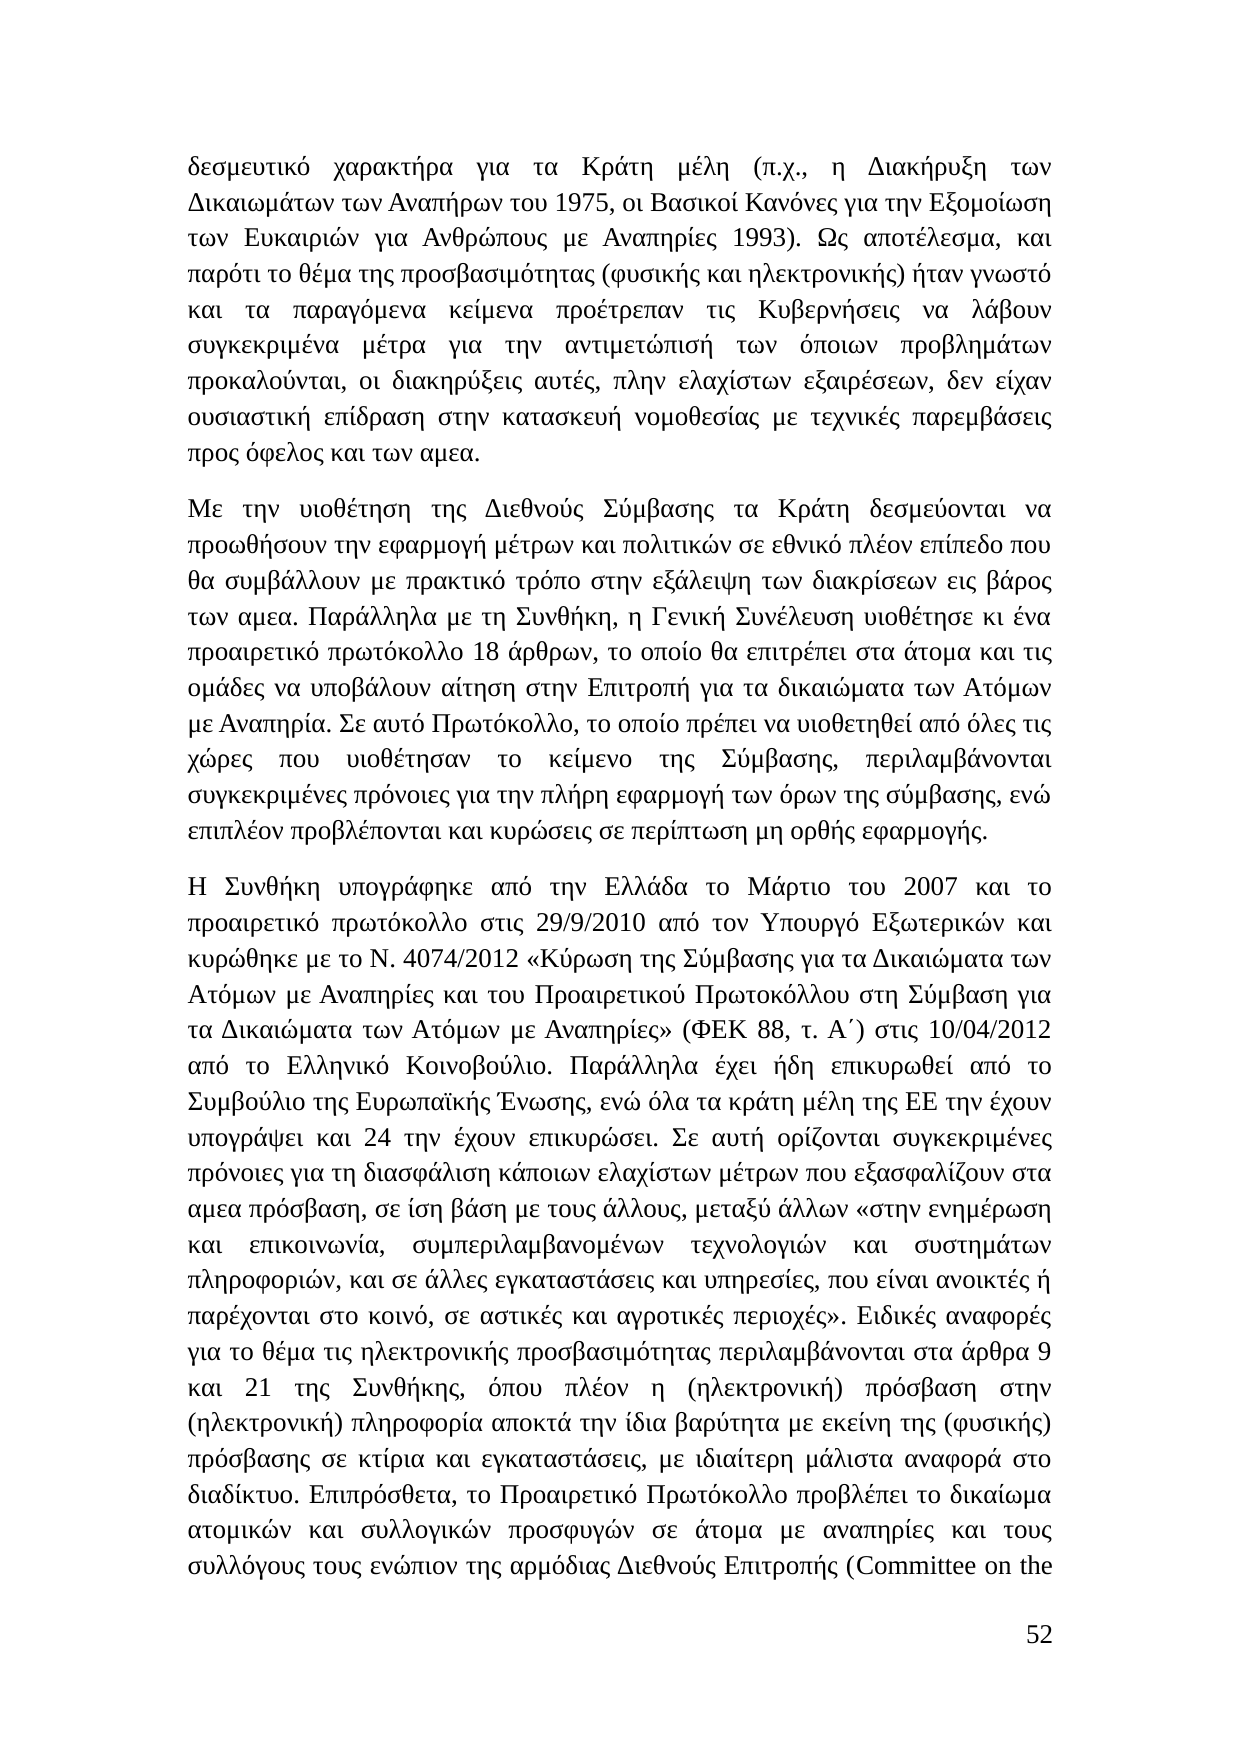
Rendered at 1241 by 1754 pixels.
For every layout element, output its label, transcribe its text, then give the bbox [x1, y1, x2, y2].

text δεσμευτικό χαρακτήρα για τα Κράτη μέλη (π.χ., η Διακήρυξη των Δικαιωμάτων των Αναπήρων του 1975, οι Βασικοί Κανόνες για την Εξομοίωση των Ευκαιριών για Ανθρώπους με Αναπηρίες 1993). Ως αποτέλεσμα, και παρότι το θέμα της προσβασιμότητας (φυσικής και ηλεκτρονικής) ήταν γνωστό και τα παραγόμενα κείμενα προέτρεπαν τις Κυβερνήσεις να λάβουν συγκεκριμένα μέτρα για την αντιμετώπισή των όποιων προβλημάτων προκαλούνται, οι διακηρύξεις αυτές, πλην ελαχίστων εξαιρέσεων, δεν είχαν ουσιαστική επίδραση στην κατασκευή νομοθεσίας με τεχνικές παρεμβάσεις προς όφελος και των αμεα. [187, 150, 1053, 467]
text Η Συνθήκη υπογράφηκε από την Ελλάδα το Μάρτιο του 2007 και το προαιρετικό πρωτόκολλο στις 29/9/2010 από τον Υπουργό Εξωτερικών και κυρώθηκε με το Ν. 4074/2012 «Κύρωση της Σύμβασης για τα Δικαιώματα των Ατόμων με Αναπηρίες και του Προαιρετικού Πρωτοκόλλου στη Σύμβαση για τα Δικαιώματα των Ατόμων με Αναπηρίες» (ΦΕΚ 88, τ. Α΄) στις 10/04/2012 από το Ελληνικό Κοινοβούλιο. Παράλληλα έχει ήδη επικυρωθεί από το Συμβούλιο της Ευρωπαϊκής Ένωσης, ενώ όλα τα κράτη μέλη της ΕΕ την έχουν υπογράψει και 24 την έχουν επικυρώσει. Σε αυτή ορίζονται συγκεκριμένες πρόνοιες για τη διασφάλιση κάποιων ελαχίστων μέτρων που εξασφαλίζουν στα αμεα πρόσβαση, σε ίση βάση με τους άλλους, μεταξύ άλλων «στην ενημέρωση και επικοινωνία, συμπεριλαμβανομένων τεχνολογιών και συστημάτων πληροφοριών, και σε άλλες εγκαταστάσεις και υπηρεσίες, που είναι ανοικτές ή παρέχονται στο κοινό, σε αστικές και αγροτικές περιοχές». Ειδικές αναφορές για το θέμα τις ηλεκτρονικής προσβασιμότητας περιλαμβάνονται στα άρθρα 9 και 21 της Συνθήκης, όπου πλέον η (ηλεκτρονική) πρόσβαση στην (ηλεκτρονική) πληροφορία αποκτά την ίδια βαρύτητα με εκείνη της (φυσικής) πρόσβασης σε κτίρια και εγκαταστάσεις, με ιδιαίτερη μάλιστα αναφορά στο διαδίκτυο. Επιπρόσθετα, το Προαιρετικό Πρωτόκολλο προβλέπει το δικαίωμα ατομικών και συλλογικών προσφυγών σε άτομα με αναπηρίες και τους συλλόγους τους ενώπιον της αρμόδιας Διεθνούς Επιτροπής (Committee on the [187, 871, 1053, 1581]
text Με την υιοθέτηση της Διεθνούς Σύμβασης τα Κράτη δεσμεύονται να προωθήσουν την εφαρμογή μέτρων και πολιτικών σε εθνικό πλέον επίπεδο που θα συμβάλλουν με πρακτικό τρόπο στην εξάλειψη των διακρίσεων εις βάρος των αμεα. Παράλληλα με τη Συνθήκη, η Γενική Συνέλευση υιοθέτησε κι ένα προαιρετικό πρωτόκολλο 18 άρθρων, το οποίο θα επιτρέπει στα άτομα και τις ομάδες να υποβάλουν αίτηση στην Επιτροπή για τα δικαιώματα των Ατόμων με Αναπηρία. Σε αυτό Πρωτόκολλο, το οποίο πρέπει να υιοθετηθεί από όλες τις χώρες που υιοθέτησαν το κείμενο της Σύμβασης, περιλαμβάνονται συγκεκριμένες πρόνοιες για την πλήρη εφαρμογή των όρων της σύμβασης, ενώ επιπλέον προβλέπονται και κυρώσεις σε περίπτωση μη ορθής εφαρμογής. [187, 492, 1053, 845]
